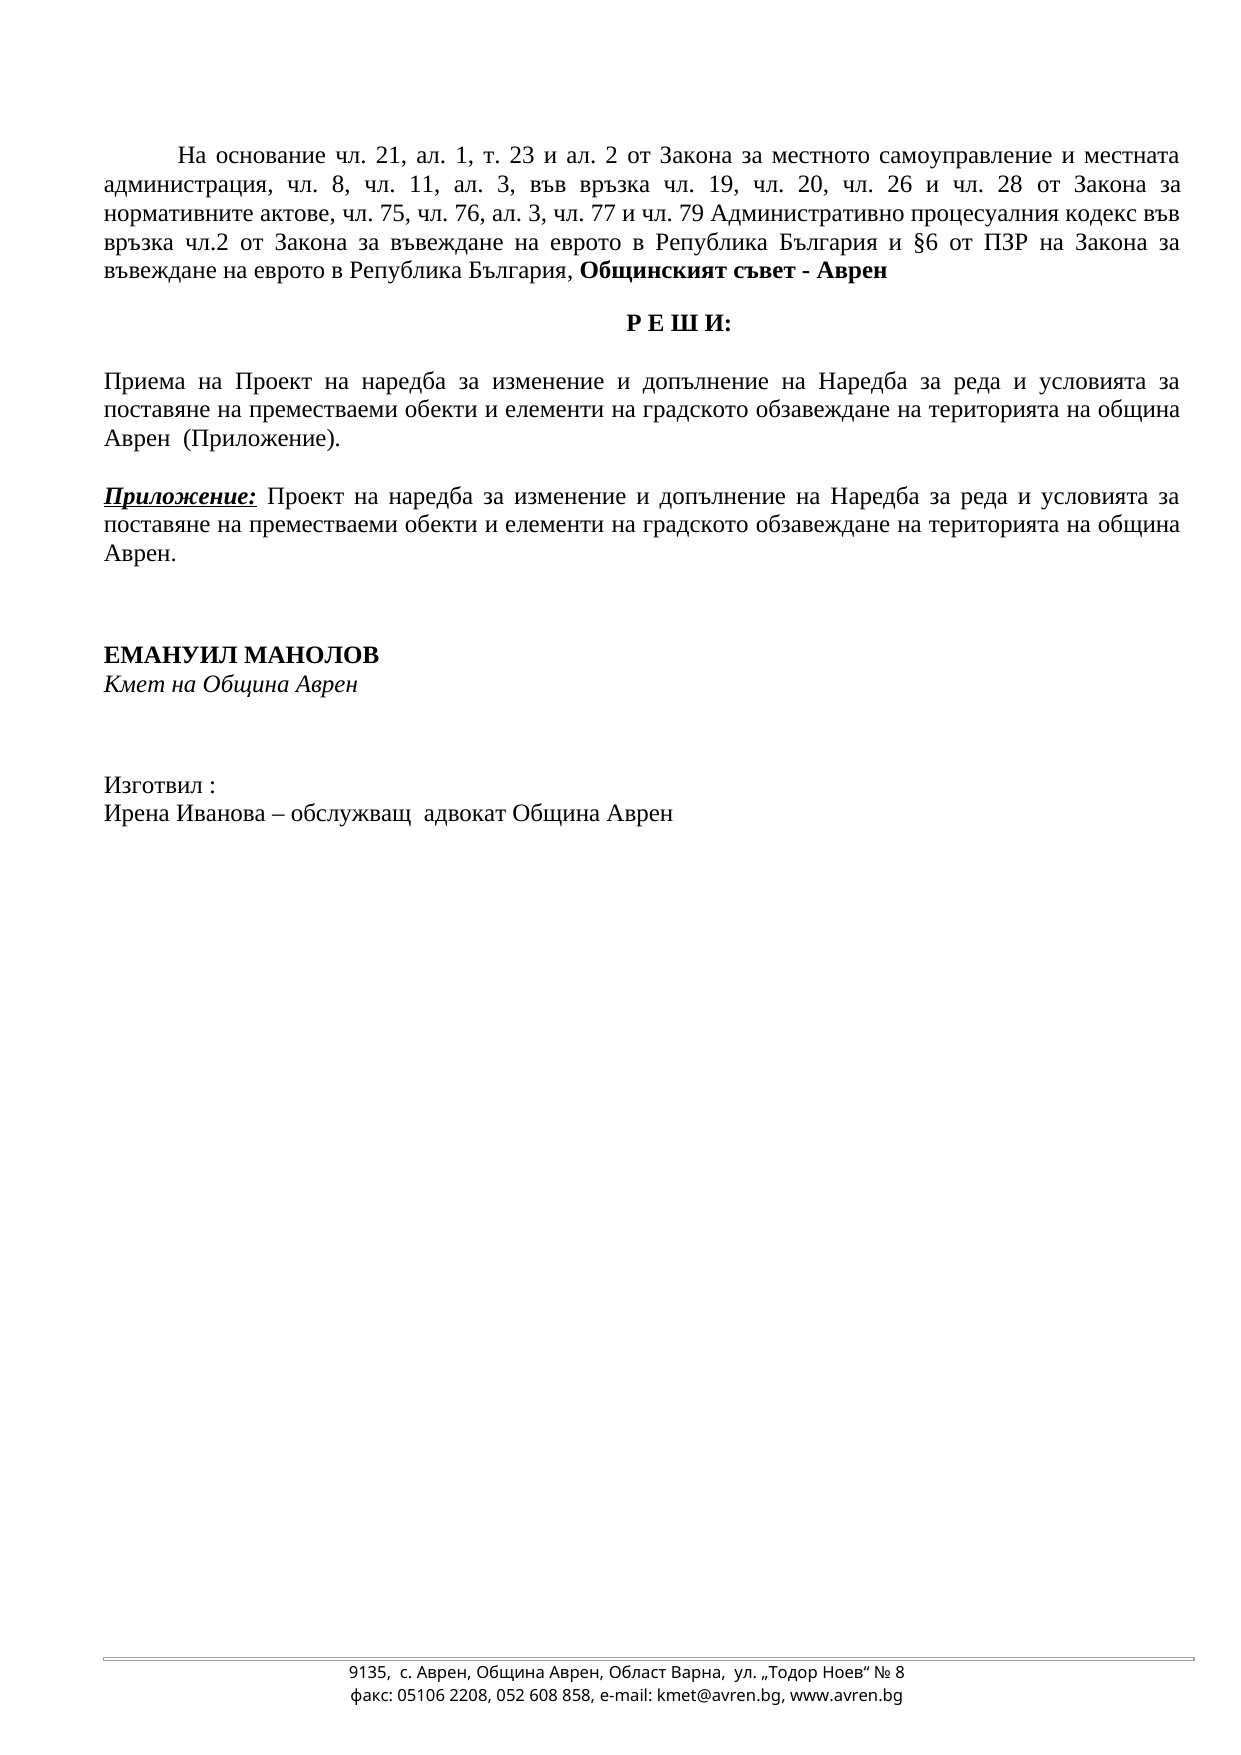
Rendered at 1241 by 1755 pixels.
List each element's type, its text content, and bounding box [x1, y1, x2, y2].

text Приема на Проект на наредба за изменение и допълнение на Наредба за реда и условията за поставяне на преместваеми обекти и елементи на градското обзавеждане на територията на община Аврен (Приложение). [103, 366, 1181, 452]
text Ирена Иванова – обслужващ адвокат Община Аврен [103, 798, 1181, 827]
text Изготвил : [103, 770, 1181, 798]
text Приложение: Проект на наредба за изменение и допълнение на Наредба за реда и условията за поставяне на преместваеми обекти и елементи на градското обзавеждане на територията на община Аврен. [103, 481, 1181, 567]
text Кмет на Община Аврен [103, 669, 1181, 697]
text ЕМАНУИЛ МАНОЛОВ [103, 640, 1181, 669]
text Р Е Ш И: [103, 308, 1181, 337]
text На основание чл. 21, ал. 1, т. 23 и ал. 2 от Закона за местното самоуправление и местната администрация, чл. 8, чл. 11, ал. 3, във връзка чл. 19, чл. 20, чл. 26 и чл. 28 от Закона за нормативните актове, чл. 75, чл. 76, ал. 3, чл. 77 и чл. 79 Административно процесуалния кодекс във връзка чл.2 от Закона за въвеждане на еврото в Република България и §6 от ПЗР на Закона за въвеждане на еврото в Република България, Общинският съвет - Аврен [103, 140, 1181, 284]
